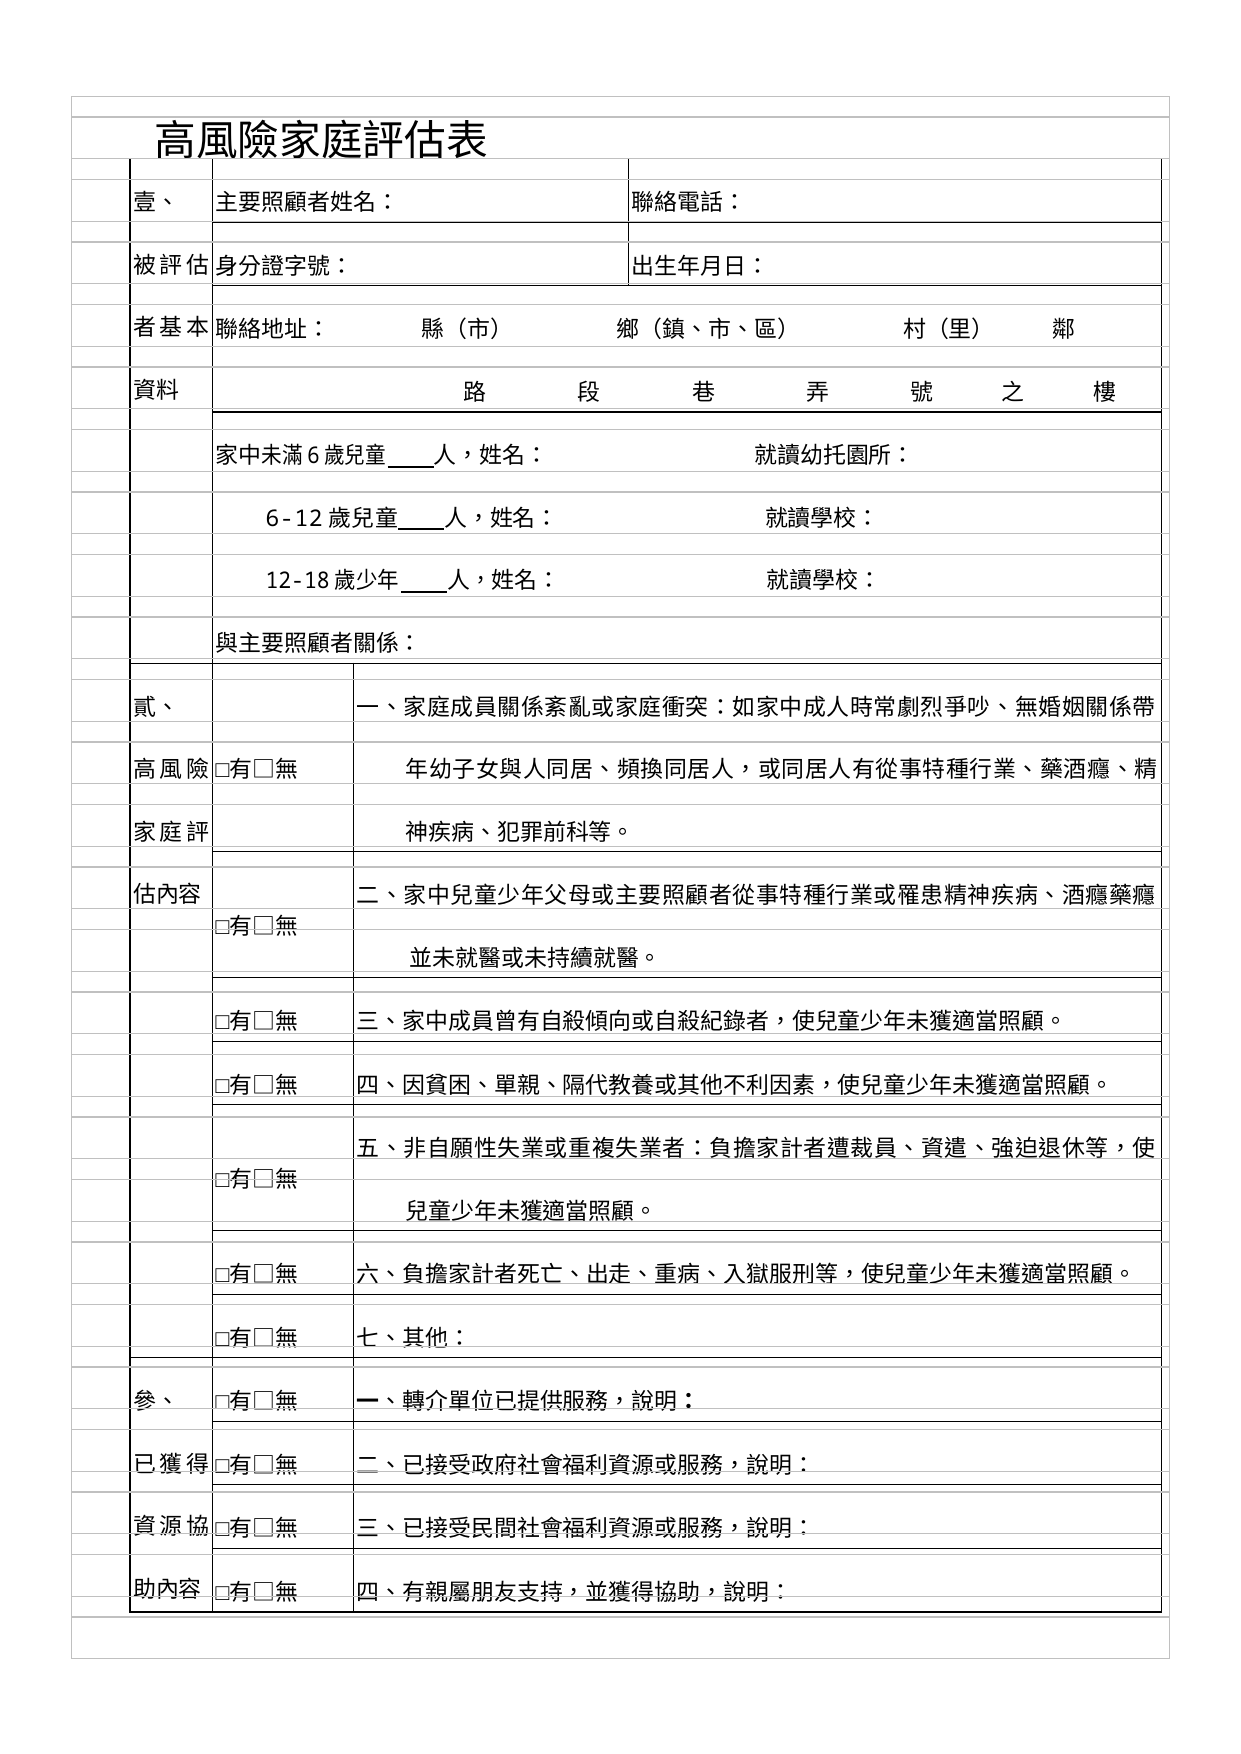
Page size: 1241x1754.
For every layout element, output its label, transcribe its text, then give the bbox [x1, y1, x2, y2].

table_cell [131, 1347, 212, 1357]
table_cell □有□無 [213, 1055, 353, 1096]
table_cell 高風險 [131, 743, 212, 783]
table_cell [354, 1034, 1161, 1041]
table_cell 三、已接受民間社會福利資源或服務，說明： [354, 1493, 1161, 1533]
table_cell [131, 1097, 212, 1116]
table_cell 參、 已獲得資源協助內容 [131, 1597, 212, 1611]
table_cell [354, 909, 1161, 929]
table_cell [354, 784, 1161, 804]
table_cell □有□無 [213, 1493, 353, 1533]
table_cell □有□無 [255, 1180, 272, 1186]
table_cell 三、家中成員曾有自殺傾向或自殺紀錄者，使兒童少年未獲適當照顧。 [354, 993, 1161, 1033]
table_header 被評估 [131, 243, 212, 283]
table_cell [131, 1159, 212, 1179]
table_cell □有□無 [255, 1583, 272, 1596]
table_cell 四、有親屬朋友支持，並獲得協助，說明： [354, 1549, 1161, 1554]
table_header [131, 472, 212, 491]
table_cell □有□無 [255, 1392, 272, 1408]
table_cell □有□無 [213, 909, 353, 929]
table_cell □有□無 [213, 1180, 353, 1221]
table_cell □有□無 [213, 1485, 353, 1491]
table_cell □有□無 [213, 993, 353, 1033]
table_cell □有□無 [213, 1305, 353, 1346]
table_cell □有□無 [213, 930, 353, 971]
table_cell 七、其他： [354, 1305, 1161, 1346]
table_cell □有□無 [213, 1549, 353, 1554]
table_cell [131, 1284, 212, 1304]
table_cell 三、已接受民間社會福利資源或服務，說明： [354, 1485, 1161, 1491]
table_header [131, 347, 212, 366]
table_cell 6-12歲兒童 人，姓名： 就讀學校： [213, 493, 1161, 533]
table_cell 參、 已獲得資源協助內容 [131, 1555, 212, 1596]
table_cell [354, 1042, 1161, 1054]
table_cell □有□無 [213, 1597, 353, 1611]
table_cell [354, 847, 1161, 851]
table_cell □有□無 [213, 1472, 353, 1484]
table_cell □有□無 [213, 1430, 353, 1471]
table_header [131, 534, 212, 554]
table_cell [213, 784, 353, 804]
table_cell □有□無 [255, 1456, 272, 1471]
table_cell [213, 978, 353, 991]
table_cell [354, 1231, 1161, 1241]
table_cell [354, 972, 1161, 977]
table_cell 出生年月日： [629, 243, 1161, 283]
table_header [131, 618, 212, 658]
table_cell 身分證字號： [213, 243, 628, 283]
table_cell [131, 847, 212, 866]
table_cell [131, 1034, 212, 1054]
table_cell □有□無 [213, 1222, 353, 1230]
table_cell [354, 1097, 1161, 1104]
table_cell □有□無 [213, 1422, 353, 1429]
table_cell 二、已接受政府社會福利資源或服務，說明： [354, 1430, 1161, 1471]
table_cell □有□無 [213, 868, 353, 908]
table_header [629, 159, 1161, 179]
table_cell [354, 1159, 1161, 1179]
text [72, 97, 1169, 116]
table_cell 二、已接受政府社會福利資源或服務，說明： [354, 1472, 1161, 1484]
table_cell □有□無 [213, 1159, 353, 1179]
table_cell □有□無 [213, 852, 353, 866]
table_cell 四、有親屬朋友支持，並獲得協助，說明： [354, 1597, 1161, 1611]
table_cell 三、已接受民間社會福利資源或服務，說明： [354, 1534, 1161, 1548]
table_cell [213, 1347, 353, 1357]
table_cell □有□無 [213, 972, 353, 977]
table_header 聯絡電話： [629, 180, 1161, 221]
table_cell 神疾病、犯罪前科等。 [354, 805, 1161, 846]
table_cell [354, 664, 1161, 679]
table_cell [213, 347, 1161, 366]
table_cell 與主要照顧者關係： [213, 618, 1161, 658]
table_cell [131, 1305, 212, 1346]
table_cell 四、因貧困、單親、隔代教養或其他不利因素，使兒童少年未獲適當照顧。 [354, 1055, 1161, 1096]
table_cell 路 段 巷 弄 號 之 樓 [213, 368, 1161, 408]
table_cell □有□無 [216, 1396, 228, 1408]
table_header [131, 597, 212, 616]
table_cell □有□無 [255, 1519, 272, 1533]
table_cell [131, 1118, 212, 1158]
table_cell [213, 413, 1161, 429]
table_cell [213, 664, 353, 679]
table_cell [131, 1055, 212, 1096]
table_cell 參、 已獲得資源協助內容 [131, 1534, 212, 1554]
table_cell 五、非自願性失業或重複失業者：負擔家計者遭裁員、資遣、強迫退休等，使 [354, 1118, 1161, 1158]
table_cell [131, 722, 212, 741]
table_cell □有□無 [213, 1358, 353, 1366]
table_cell [131, 784, 212, 804]
table_header 壹、 [131, 180, 212, 221]
table_cell 參、 已獲得資源協助內容 [131, 1368, 212, 1408]
table_cell 一、轉介單位已提供服務，說明： [354, 1409, 1161, 1421]
table_cell [354, 852, 1161, 866]
table_header [213, 159, 628, 179]
table_cell 參、 已獲得資源協助內容 [131, 1430, 212, 1471]
table_cell [213, 680, 353, 721]
table_cell 兒童少年未獲適當照顧。 [354, 1180, 1161, 1221]
table_cell □有□無 [213, 1105, 353, 1116]
table_header [131, 430, 212, 471]
table_cell 家中未滿6歲兒童 人，姓名： 就讀幼托園所： [213, 430, 1161, 471]
text 高風險家庭評估表 [72, 118, 1169, 158]
table_cell 參、 已獲得資源協助內容 [131, 1493, 212, 1533]
table_cell □有□無 [213, 1409, 353, 1421]
table_cell [354, 722, 1161, 741]
table_cell 12-18歲少年 人，姓名： 就讀學校： [213, 555, 1161, 596]
table_cell [213, 1042, 353, 1054]
table_cell [213, 597, 1161, 616]
table_cell [213, 472, 1161, 491]
table_cell □有□無 [213, 1534, 353, 1548]
table_header [131, 555, 212, 596]
table_cell [131, 972, 212, 991]
table_header 者基本 [131, 305, 212, 346]
table_cell [354, 1295, 1161, 1304]
table_cell [213, 1295, 353, 1304]
table_cell [213, 722, 353, 741]
table_cell 參、 已獲得資源協助內容 [131, 1472, 212, 1491]
table_cell □有□無 [216, 1523, 228, 1533]
table_cell [354, 1347, 1161, 1357]
table_header [131, 159, 212, 179]
table_cell 參、 已獲得資源協助內容 [131, 1409, 212, 1429]
table_cell 並未就醫或未持續就醫。 [354, 930, 1161, 971]
table_cell [213, 286, 1161, 304]
table_cell □有□無 [255, 917, 272, 929]
table_cell [131, 1243, 212, 1283]
table_cell [131, 1222, 212, 1241]
table_header [131, 493, 212, 533]
table_cell □有□無 [213, 1555, 353, 1596]
table_cell [213, 534, 1161, 554]
table_cell [629, 223, 1161, 241]
table_cell 貳、 [131, 680, 212, 721]
table_header 主要照顧者姓名： [213, 180, 628, 221]
table_cell □有□無 [216, 921, 228, 929]
table_header [131, 284, 212, 304]
table_cell [213, 847, 353, 851]
table_cell 年幼子女與人同居、頻換同居人，或同居人有從事特種行業、藥酒癮、精 [354, 743, 1161, 783]
table_cell 二、已接受政府社會福利資源或服務，說明： [354, 1422, 1161, 1429]
table_cell □有□無 [216, 1587, 228, 1596]
table_cell 一、轉介單位已提供服務，說明： [354, 1368, 1161, 1408]
table_cell [131, 664, 212, 679]
table_cell [213, 223, 628, 241]
table_header [131, 222, 212, 241]
table_cell [131, 930, 212, 971]
table_cell □有□無 [216, 1460, 228, 1471]
table_cell □有□無 [213, 1243, 353, 1283]
table_cell [213, 1097, 353, 1104]
table_cell 參、 已獲得資源協助內容 [131, 1358, 212, 1366]
table_cell 二、家中兒童少年父母或主要照顧者從事特種行業或罹患精神疾病、酒癮藥癮 [354, 868, 1161, 908]
table_cell □有□無 [255, 1170, 272, 1179]
table_cell [213, 1231, 353, 1241]
table_cell [131, 993, 212, 1033]
table_cell □有□無 [213, 1368, 353, 1408]
table_cell 家庭評 [131, 805, 212, 846]
table_cell [354, 978, 1161, 991]
table_cell [131, 909, 212, 929]
table_cell [131, 1180, 212, 1221]
table_cell [213, 1034, 353, 1041]
table_cell □有□無 [213, 1118, 353, 1158]
table_cell □有□無 [213, 743, 353, 783]
table_header 資料 [131, 368, 212, 408]
table_cell 四、有親屬朋友支持，並獲得協助，說明： [354, 1555, 1161, 1596]
table_header [131, 409, 212, 429]
table_cell 聯絡地址： 縣（市） 鄉（鎮、市、區） 村（里） 鄰 [213, 305, 1161, 346]
table_cell 一、轉介單位已提供服務，說明： [354, 1358, 1161, 1366]
table_cell 估內容 [131, 868, 212, 908]
table_cell [354, 1284, 1161, 1294]
table_cell [354, 1222, 1161, 1230]
table_cell 一、家庭成員關係紊亂或家庭衝突：如家中成人時常劇烈爭吵、無婚姻關係帶 [354, 680, 1161, 721]
table_cell [213, 1284, 353, 1294]
table_cell [213, 805, 353, 846]
table_cell 六、負擔家計者死亡、出走、重病、入獄服刑等，使兒童少年未獲適當照顧。 [354, 1243, 1161, 1283]
table_cell [354, 1105, 1161, 1116]
